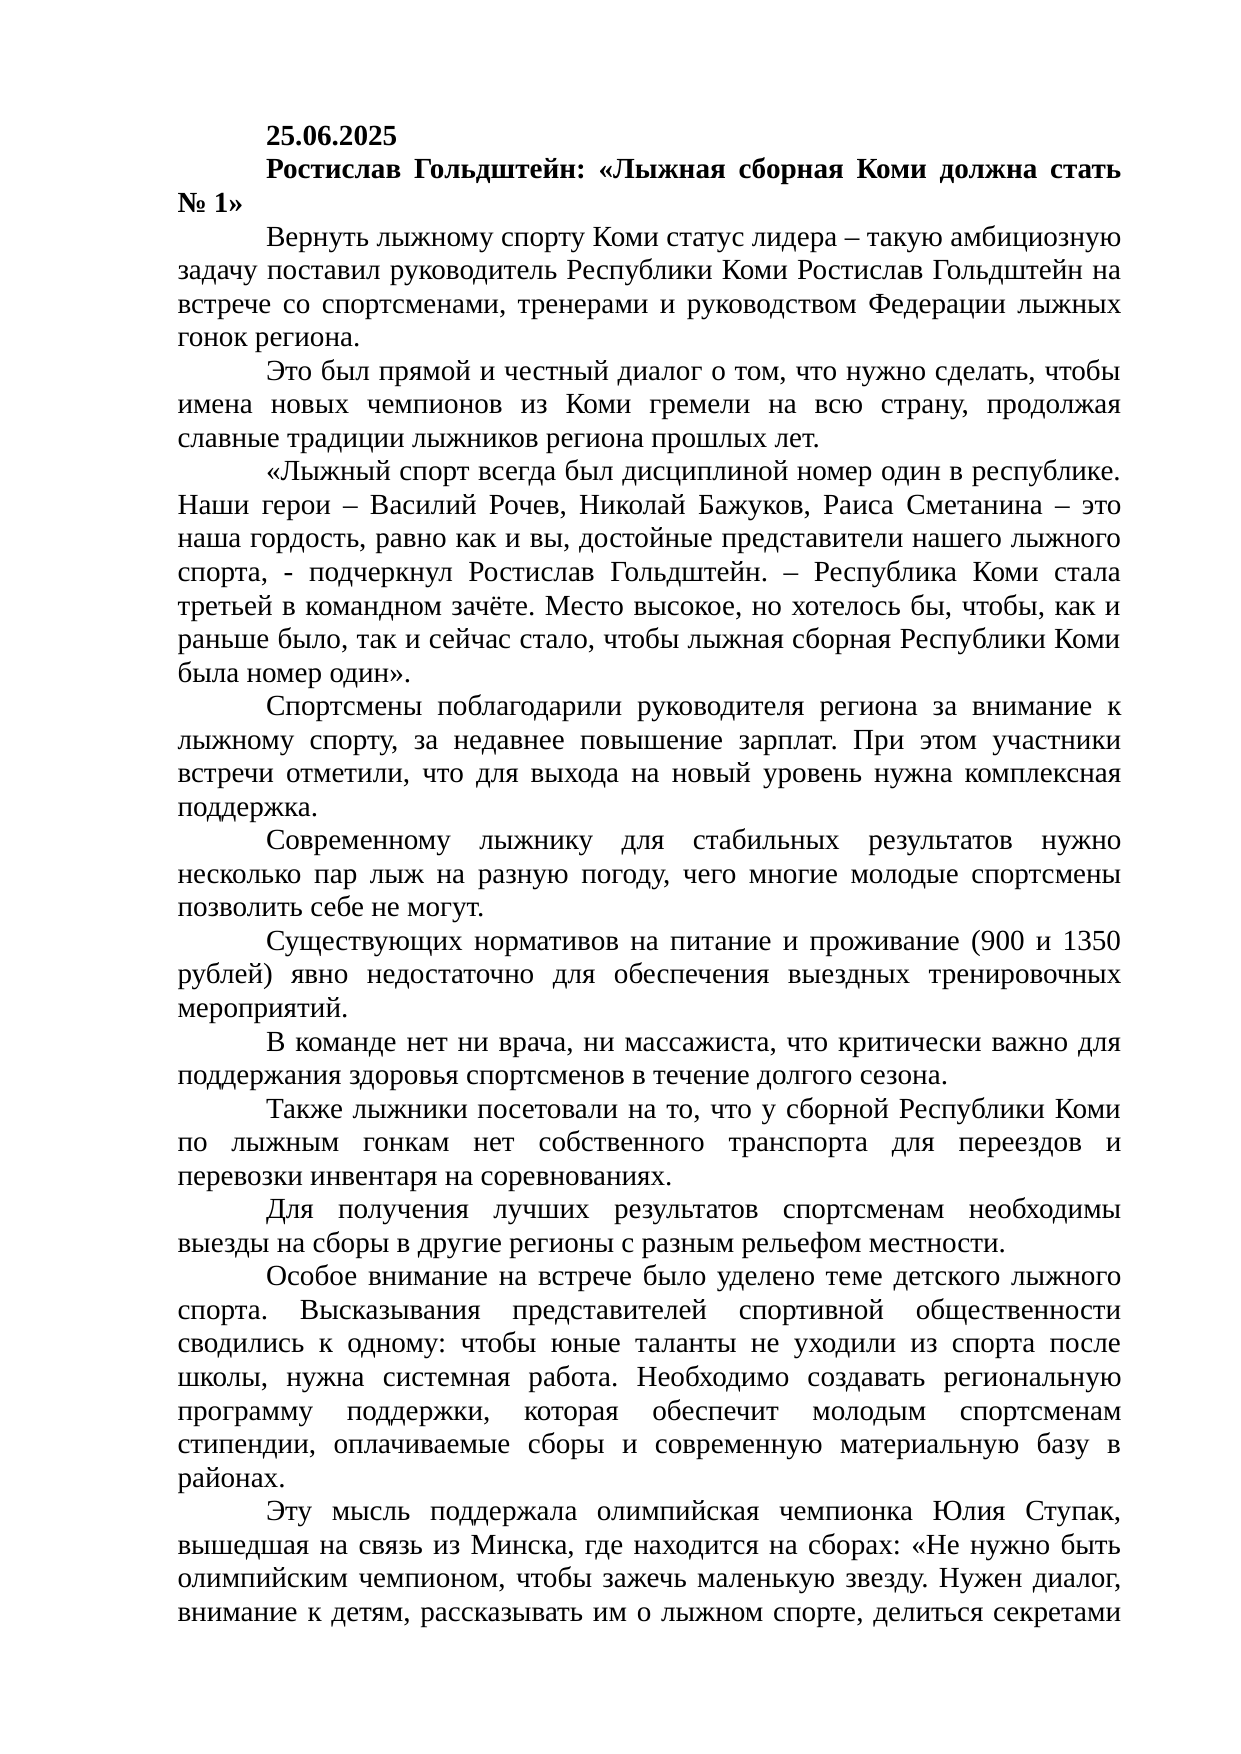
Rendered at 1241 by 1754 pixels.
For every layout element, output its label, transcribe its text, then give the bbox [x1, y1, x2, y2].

text Это был прямой и честный диалог о том, что нужно сделать, чтобы имена новых чемпионов из Коми гремели на всю страну, продолжая славные традиции лыжников региона прошлых лет. [177, 353, 1122, 453]
text Существующих нормативов на питание и проживание (900 и 1350 рублей) явно недостаточно для обеспечения выездных тренировочных мероприятий. [177, 923, 1122, 1024]
text Эту мысль поддержала олимпийская чемпионка Юлия Ступак, вышедшая на связь из Минска, где находится на сборах: «Не нужно быть олимпийским чемпионом, чтобы зажечь маленькую звезду. Нужен диалог, внимание к детям, рассказывать им о лыжном спорте, делиться секретами [177, 1493, 1122, 1627]
text «Лыжный спорт всегда был дисциплиной номер один в республике. Наши герои – Василий Рочев, Николай Бажуков, Раиса Сметанина – это наша гордость, равно как и вы, достойные представители нашего лыжного спорта, - подчеркнул Ростислав Гольдштейн. – Республика Коми стала третьей в командном зачёте. Место высокое, но хотелось бы, чтобы, как и раньше было, так и сейчас стало, чтобы лыжная сборная Республики Коми была номер один». [177, 453, 1122, 688]
text В команде нет ни врача, ни массажиста, что критически важно для поддержания здоровья спортсменов в течение долгого сезона. [177, 1024, 1122, 1091]
text Также лыжники посетовали на то, что у сборной Республики Коми по лыжным гонкам нет собственного транспорта для переездов и перевозки инвентаря на соревнованиях. [177, 1091, 1122, 1191]
text Спортсмены поблагодарили руководителя региона за внимание к лыжному спорту, за недавнее повышение зарплат. При этом участники встречи отметили, что для выхода на новый уровень нужна комплексная поддержка. [177, 688, 1122, 822]
text 25.06.2025 [177, 118, 1122, 152]
text Современному лыжнику для стабильных результатов нужно несколько пар лыж на разную погоду, чего многие молодые спортсмены позволить себе не могут. [177, 822, 1122, 923]
text Особое внимание на встрече было уделено теме детского лыжного спорта. Высказывания представителей спортивной общественности сводились к одному: чтобы юные таланты не уходили из спорта после школы, нужна системная работа. Необходимо создавать региональную программу поддержки, которая обеспечит молодым спортсменам стипендии, оплачиваемые сборы и современную материальную базу в районах. [177, 1258, 1122, 1493]
text Ростислав Гольдштейн: «Лыжная сборная Коми должна стать № 1» [177, 152, 1122, 219]
text Для получения лучших результатов спортсменам необходимы выезды на сборы в другие регионы с разным рельефом местности. [177, 1191, 1122, 1258]
text Вернуть лыжному спорту Коми статус лидера – такую амбициозную задачу поставил руководитель Республики Коми Ростислав Гольдштейн на встрече со спортсменами, тренерами и руководством Федерации лыжных гонок региона. [177, 219, 1122, 353]
